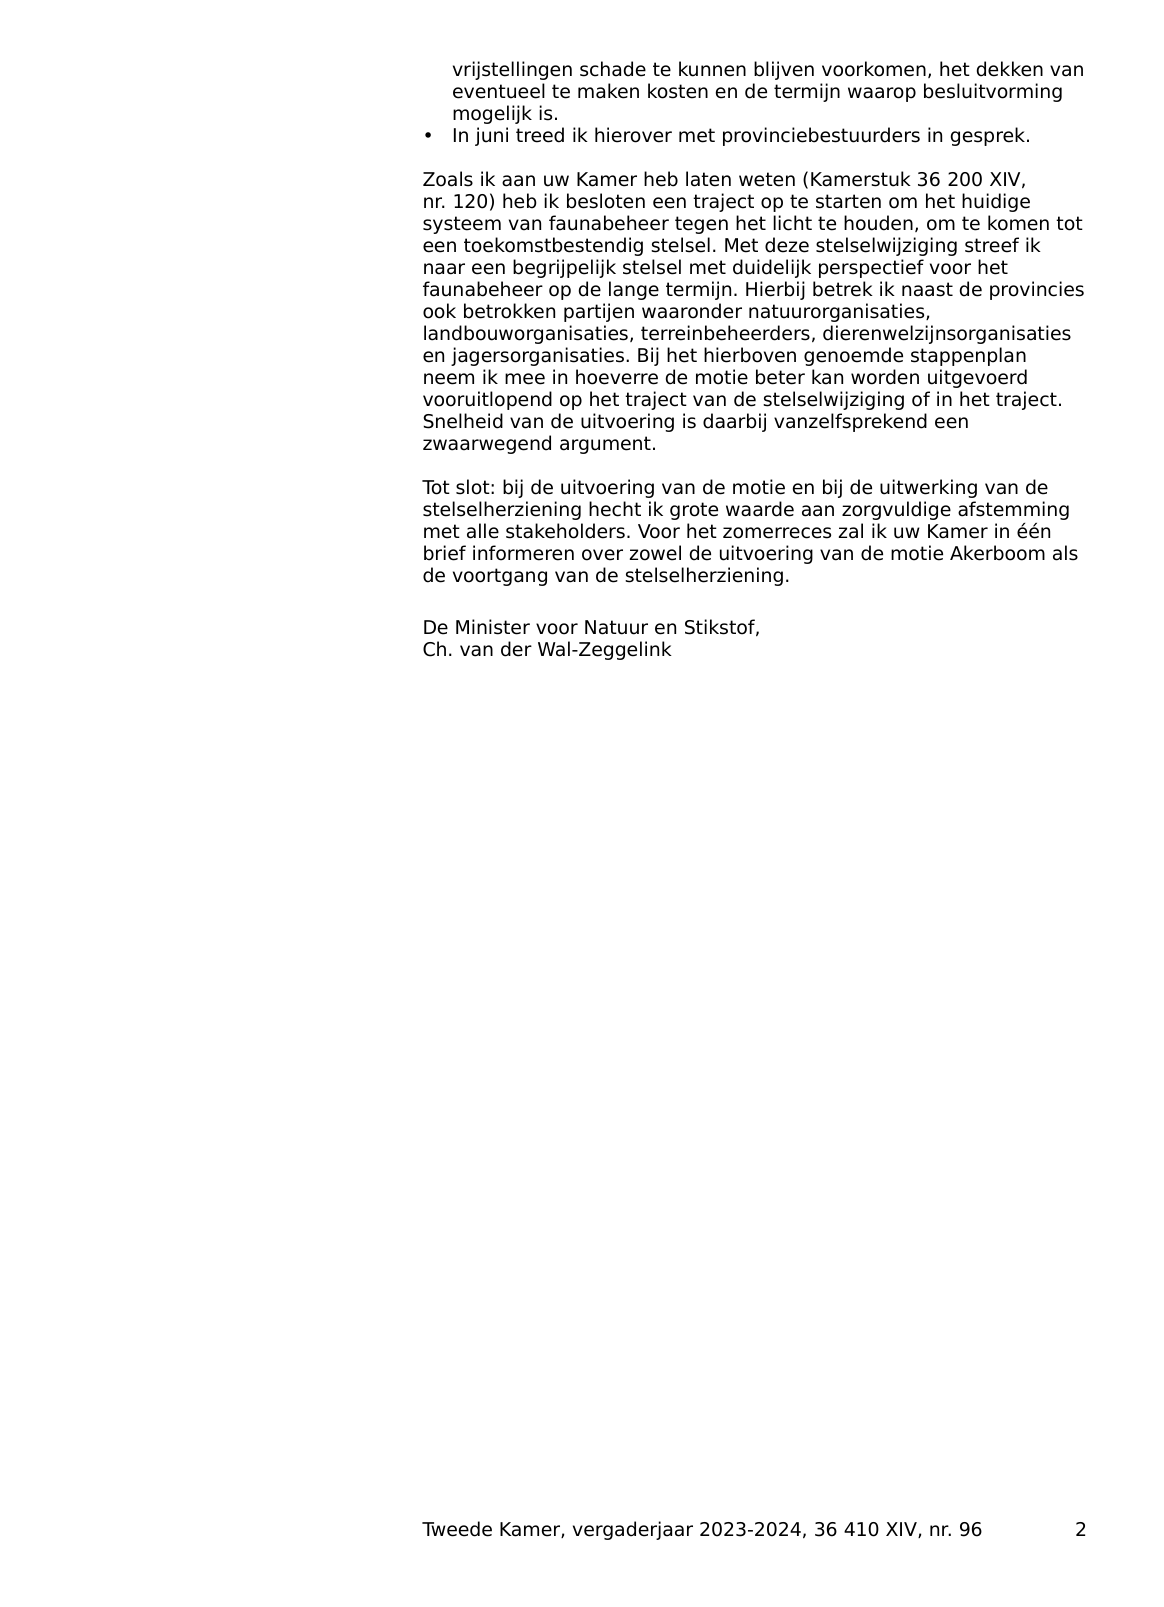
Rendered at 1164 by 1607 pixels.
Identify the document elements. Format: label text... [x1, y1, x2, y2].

text vrijstellingen schade te kunnen blijven voorkomen, het dekken van eventueel te maken kosten en de termijn waarop besluitvorming mogelijk is. [422, 59, 1087, 125]
text Zoals ik aan uw Kamer heb laten weten (Kamerstuk 36 200 XIV, nr. 120) heb ik besloten een traject op te starten om het huidige systeem van faunabeheer tegen het licht te houden, om te komen tot een toekomstbestendig stelsel. Met deze stelselwijziging streef ik naar een begrijpelijk stelsel met duidelijk perspectief voor het faunabeheer op de lange termijn. Hierbij betrek ik naast de provincies ook betrokken partijen waaronder natuurorganisaties, landbouworganisaties, terreinbeheerders, dierenwelzijnsorganisaties en jagersorganisaties. Bij het hierboven genoemde stappenplan neem ik mee in hoeverre de motie beter kan worden uitgevoerd vooruitlopend op het traject van de stelselwijziging of in het traject. Snelheid van de uitvoering is daarbij vanzelfsprekend een zwaarwegend argument. [422, 169, 1087, 455]
text De Minister voor Natuur en Stikstof, Ch. van der Wal-Zeggelink [422, 617, 1087, 661]
text • In juni treed ik hierover met provinciebestuurders in gesprek. [422, 125, 1087, 147]
text Tot slot: bij de uitvoering van de motie en bij de uitwerking van de stelselherziening hecht ik grote waarde aan zorgvuldige afstemming met alle stakeholders. Voor het zomerreces zal ik uw Kamer in één brief informeren over zowel de uitvoering van de motie Akerboom als de voortgang van de stelselherziening. [422, 477, 1087, 587]
